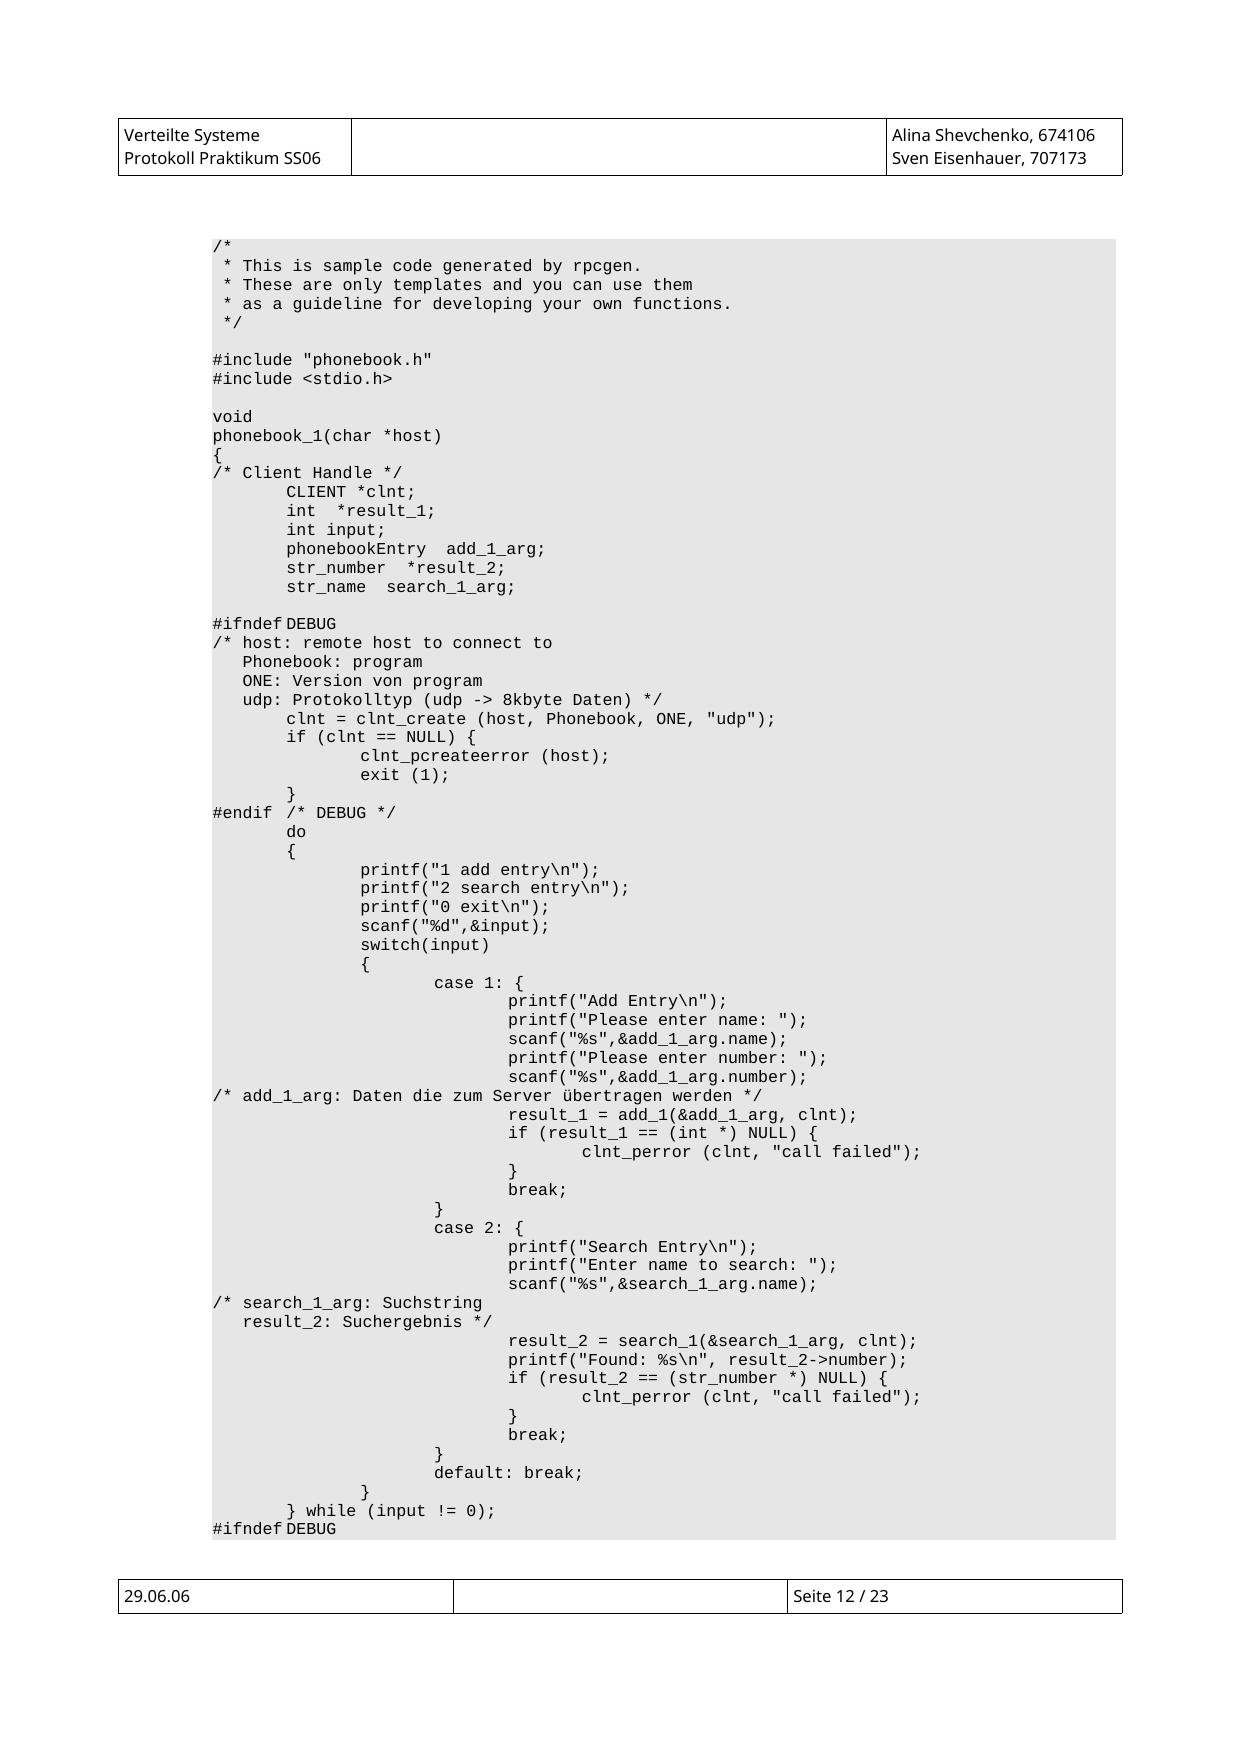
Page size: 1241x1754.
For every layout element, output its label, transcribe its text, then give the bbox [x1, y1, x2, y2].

table_header /* * This is sample code generated by rpcgen. * These are only templates and you can use them * as a guideline for developing your own functions. */ #include "phonebook.h" #include <stdio.h> void phonebook_1(char *host) { /* Client Handle */ CLIENT *clnt; int *result_1; int input; phonebookEntry add_1_arg; str_number *result_2; str_name search_1_arg; #ifndef DEBUG /* host: remote host to connect to Phonebook: program ONE: Version von program udp: Protokolltyp (udp -> 8kbyte Daten) */ clnt = clnt_create (host, Phonebook, ONE, "udp"); if (clnt == NULL) { clnt_pcreateerror (host); exit (1); } #endif /* DEBUG */ do { printf("1 add entry\n"); printf("2 search entry\n"); printf("0 exit\n"); scanf("%d",&input); switch(input) { case 1: { printf("Add Entry\n"); printf("Please enter name: "); scanf("%s",&add_1_arg.name); printf("Please enter number: "); scanf("%s",&add_1_arg.number); /* add_1_arg: Daten die zum Server übertragen werden */ result_1 = add_1(&add_1_arg, clnt); if (result_1 == (int *) NULL) { clnt_perror (clnt, "call failed"); } break; } case 2: { printf("Search Entry\n"); printf("Enter name to search: "); scanf("%s",&search_1_arg.name); /* search_1_arg: Suchstring result_2: Suchergebnis */ result_2 = search_1(&search_1_arg, clnt); printf("Found: %s\n", result_2->number); if (result_2 == (str_number *) NULL) { clnt_perror (clnt, "call failed"); } break; } default: break; } } while (input != 0); #ifndef DEBUG [118, 233, 1122, 1546]
